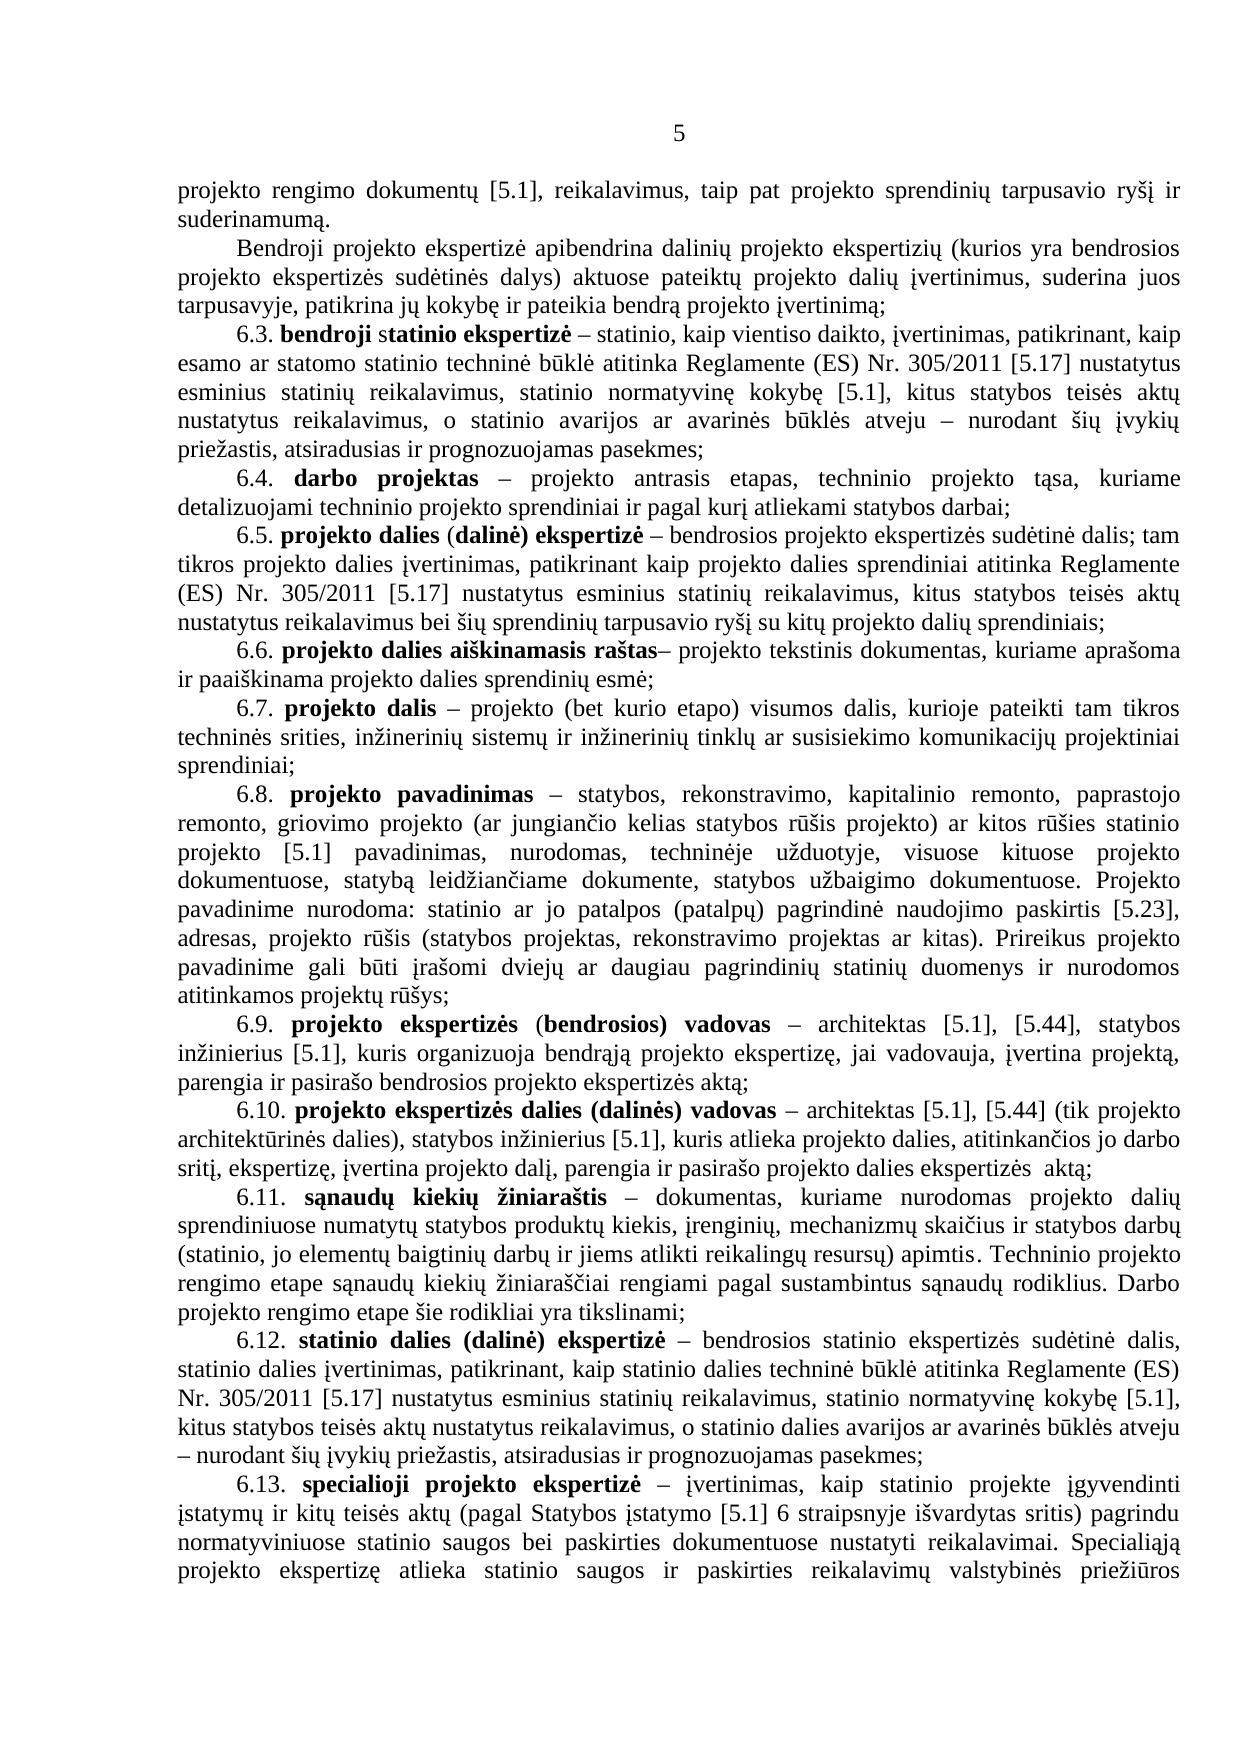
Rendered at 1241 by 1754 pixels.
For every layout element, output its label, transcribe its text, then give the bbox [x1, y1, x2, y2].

text 6.6. projekto dalies aiškinamasis raštas– projekto tekstinis dokumentas, kuriame aprašoma ir paaiškinama projekto dalies sprendinių esmė; [177, 636, 1181, 693]
text 6.10. projekto ekspertizės dalies (dalinės) vadovas – architektas [5.1], [5.44] (tik projekto architektūrinės dalies), statybos inžinierius [5.1], kuris atlieka projekto dalies, atitinkančios jo darbo sritį, ekspertizę, įvertina projekto dalį, parengia ir pasirašo projekto dalies ekspertizės aktą; [177, 1096, 1181, 1182]
text 6.7. projekto dalis – projekto (bet kurio etapo) visumos dalis, kurioje pateikti tam tikros techninės srities, inžinerinių sistemų ir inžinerinių tinklų ar susisiekimo komunikacijų projektiniai sprendiniai; [177, 693, 1181, 779]
text 6.13. specialioji projekto ekspertizė – įvertinimas, kaip statinio projekte įgyvendinti įstatymų ir kitų teisės aktų (pagal Statybos įstatymo [5.1] 6 straipsnyje išvardytas sritis) pagrindu normatyviniuose statinio saugos bei paskirties dokumentuose nustatyti reikalavimai. Specialiąją projekto ekspertizę atlieka statinio saugos ir paskirties reikalavimų valstybinės priežiūros [177, 1469, 1181, 1584]
text 6.3. bendroji statinio ekspertizė – statinio, kaip vientiso daikto, įvertinimas, patikrinant, kaip esamo ar statomo statinio techninė būklė atitinka Reglamente (ES) Nr. 305/2011 [5.17] nustatytus esminius statinių reikalavimus, statinio normatyvinę kokybę [5.1], kitus statybos teisės aktų nustatytus reikalavimus, o statinio avarijos ar avarinės būklės atveju – nurodant šių įvykių priežastis, atsiradusias ir prognozuojamas pasekmes; [177, 319, 1181, 463]
text 6.8. projekto pavadinimas – statybos, rekonstravimo, kapitalinio remonto, paprastojo remonto, griovimo projekto (ar jungiančio kelias statybos rūšis projekto) ar kitos rūšies statinio projekto [5.1] pavadinimas, nurodomas, techninėje užduotyje, visuose kituose projekto dokumentuose, statybą leidžiančiame dokumente, statybos užbaigimo dokumentuose. Projekto pavadinime nurodoma: statinio ar jo patalpos (patalpų) pagrindinė naudojimo paskirtis [5.23], adresas, projekto rūšis (statybos projektas, rekonstravimo projektas ar kitas). Prireikus projekto pavadinime gali būti įrašomi dviejų ar daugiau pagrindinių statinių duomenys ir nurodomos atitinkamos projektų rūšys; [177, 779, 1181, 1009]
text 6.11. sąnaudų kiekių žiniaraštis – dokumentas, kuriame nurodomas projekto dalių sprendiniuose numatytų statybos produktų kiekis, įrenginių, mechanizmų skaičius ir statybos darbų (statinio, jo elementų baigtinių darbų ir jiems atlikti reikalingų resursų) apimtis. Techninio projekto rengimo etape sąnaudų kiekių žiniaraščiai rengiami pagal sustambintus sąnaudų rodiklius. Darbo projekto rengimo etape šie rodikliai yra tikslinami; [177, 1182, 1181, 1326]
text 6.12. statinio dalies (dalinė) ekspertizė – bendrosios statinio ekspertizės sudėtinė dalis, statinio dalies įvertinimas, patikrinant, kaip statinio dalies techninė būklė atitinka Reglamente (ES) Nr. 305/2011 [5.17] nustatytus esminius statinių reikalavimus, statinio normatyvinę kokybę [5.1], kitus statybos teisės aktų nustatytus reikalavimus, o statinio dalies avarijos ar avarinės būklės atveju – nurodant šių įvykių priežastis, atsiradusias ir prognozuojamas pasekmes; [177, 1326, 1181, 1469]
text 6.4. darbo projektas – projekto antrasis etapas, techninio projekto tąsa, kuriame detalizuojami techninio projekto sprendiniai ir pagal kurį atliekami statybos darbai; [177, 463, 1181, 521]
text 6.9. projekto ekspertizės (bendrosios) vadovas – architektas [5.1], [5.44], statybos inžinierius [5.1], kuris organizuoja bendrąją projekto ekspertizę, jai vadovauja, įvertina projektą, parengia ir pasirašo bendrosios projekto ekspertizės aktą; [177, 1009, 1181, 1096]
text projekto rengimo dokumentų [5.1], reikalavimus, taip pat projekto sprendinių tarpusavio ryšį ir suderinamumą. [177, 176, 1181, 233]
text Bendroji projekto ekspertizė apibendrina dalinių projekto ekspertizių (kurios yra bendrosios projekto ekspertizės sudėtinės dalys) aktuose pateiktų projekto dalių įvertinimus, suderina juos tarpusavyje, patikrina jų kokybę ir pateikia bendrą projekto įvertinimą; [177, 233, 1181, 319]
text 6.5. projekto dalies (dalinė) ekspertizė – bendrosios projekto ekspertizės sudėtinė dalis; tam tikros projekto dalies įvertinimas, patikrinant kaip projekto dalies sprendiniai atitinka Reglamente (ES) Nr. 305/2011 [5.17] nustatytus esminius statinių reikalavimus, kitus statybos teisės aktų nustatytus reikalavimus bei šių sprendinių tarpusavio ryšį su kitų projekto dalių sprendiniais; [177, 521, 1181, 636]
